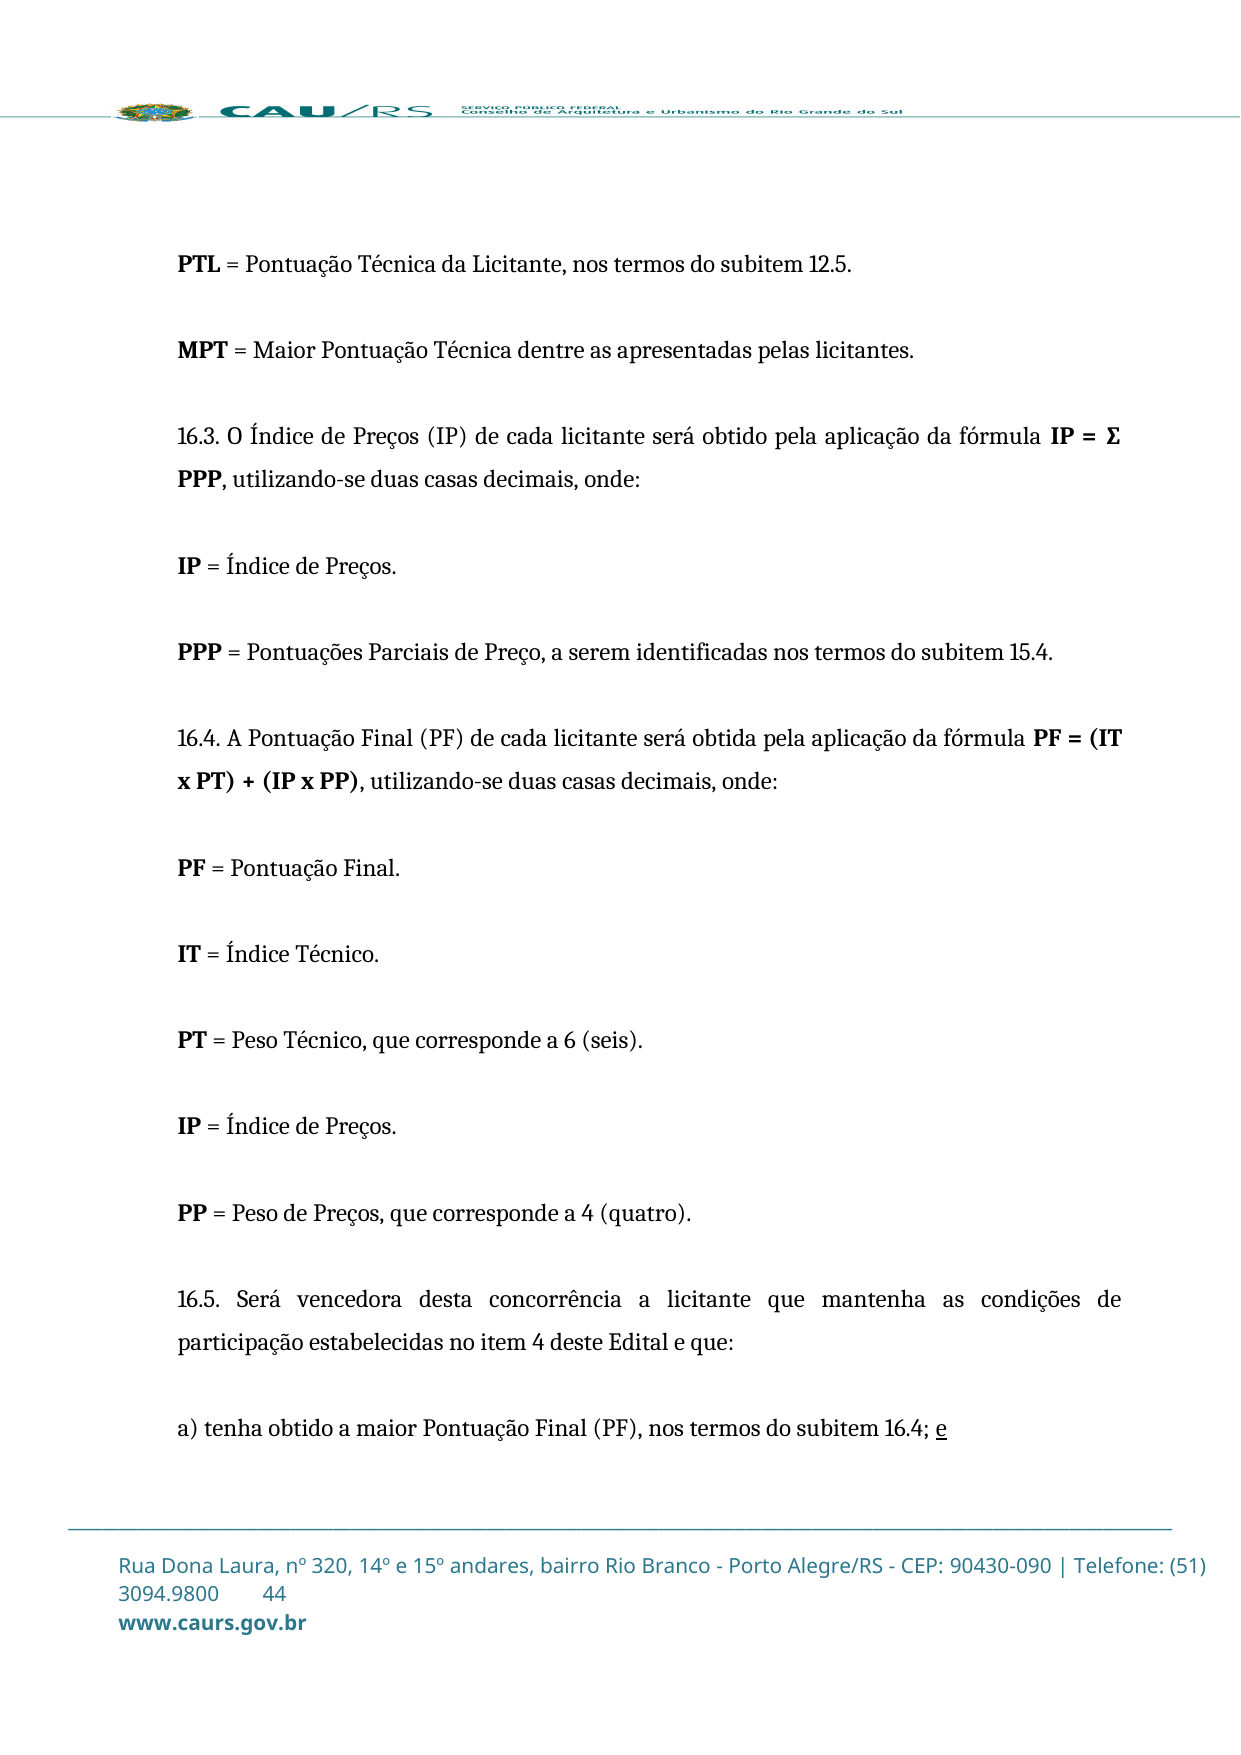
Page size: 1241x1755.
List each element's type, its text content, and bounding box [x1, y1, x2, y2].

text MPT = Maior Pontuação Técnica dentre as apresentadas pelas licitantes. [177, 336, 1122, 365]
text IP = Índice de Preços. [177, 552, 1122, 580]
text 16.3. O Índice de Preços (IP) de cada licitante será obtido pela aplicação da fórmula IP = ∑ PPP, utilizando-se duas casas decimais, onde: [177, 422, 1122, 494]
text PTL = Pontuação Técnica da Licitante, nos termos do subitem 12.5. [177, 250, 1122, 278]
text PF = Pontuação Final. [177, 853, 1122, 882]
text 16.4. A Pontuação Final (PF) de cada licitante será obtida pela aplicação da fórmula PF = (IT x PT) + (IP x PP), utilizando-se duas casas decimais, onde: [177, 724, 1122, 796]
text IT = Índice Técnico. [177, 940, 1122, 968]
text PPP = Pontuações Parciais de Preço, a serem identificadas nos termos do subitem 15.4. [177, 638, 1122, 667]
text PT = Peso Técnico, que corresponde a 6 (seis). [177, 1026, 1122, 1055]
text 16.5. Será vencedora desta concorrência a licitante que mantenha as condições de participação estabelecidas no item 4 deste Edital e que: [177, 1285, 1122, 1357]
text a) tenha obtido a maior Pontuação Final (PF), nos termos do subitem 16.4; e [177, 1414, 1122, 1443]
text PP = Peso de Preços, que corresponde a 4 (quatro). [177, 1198, 1122, 1227]
text IP = Índice de Preços. [177, 1112, 1122, 1141]
